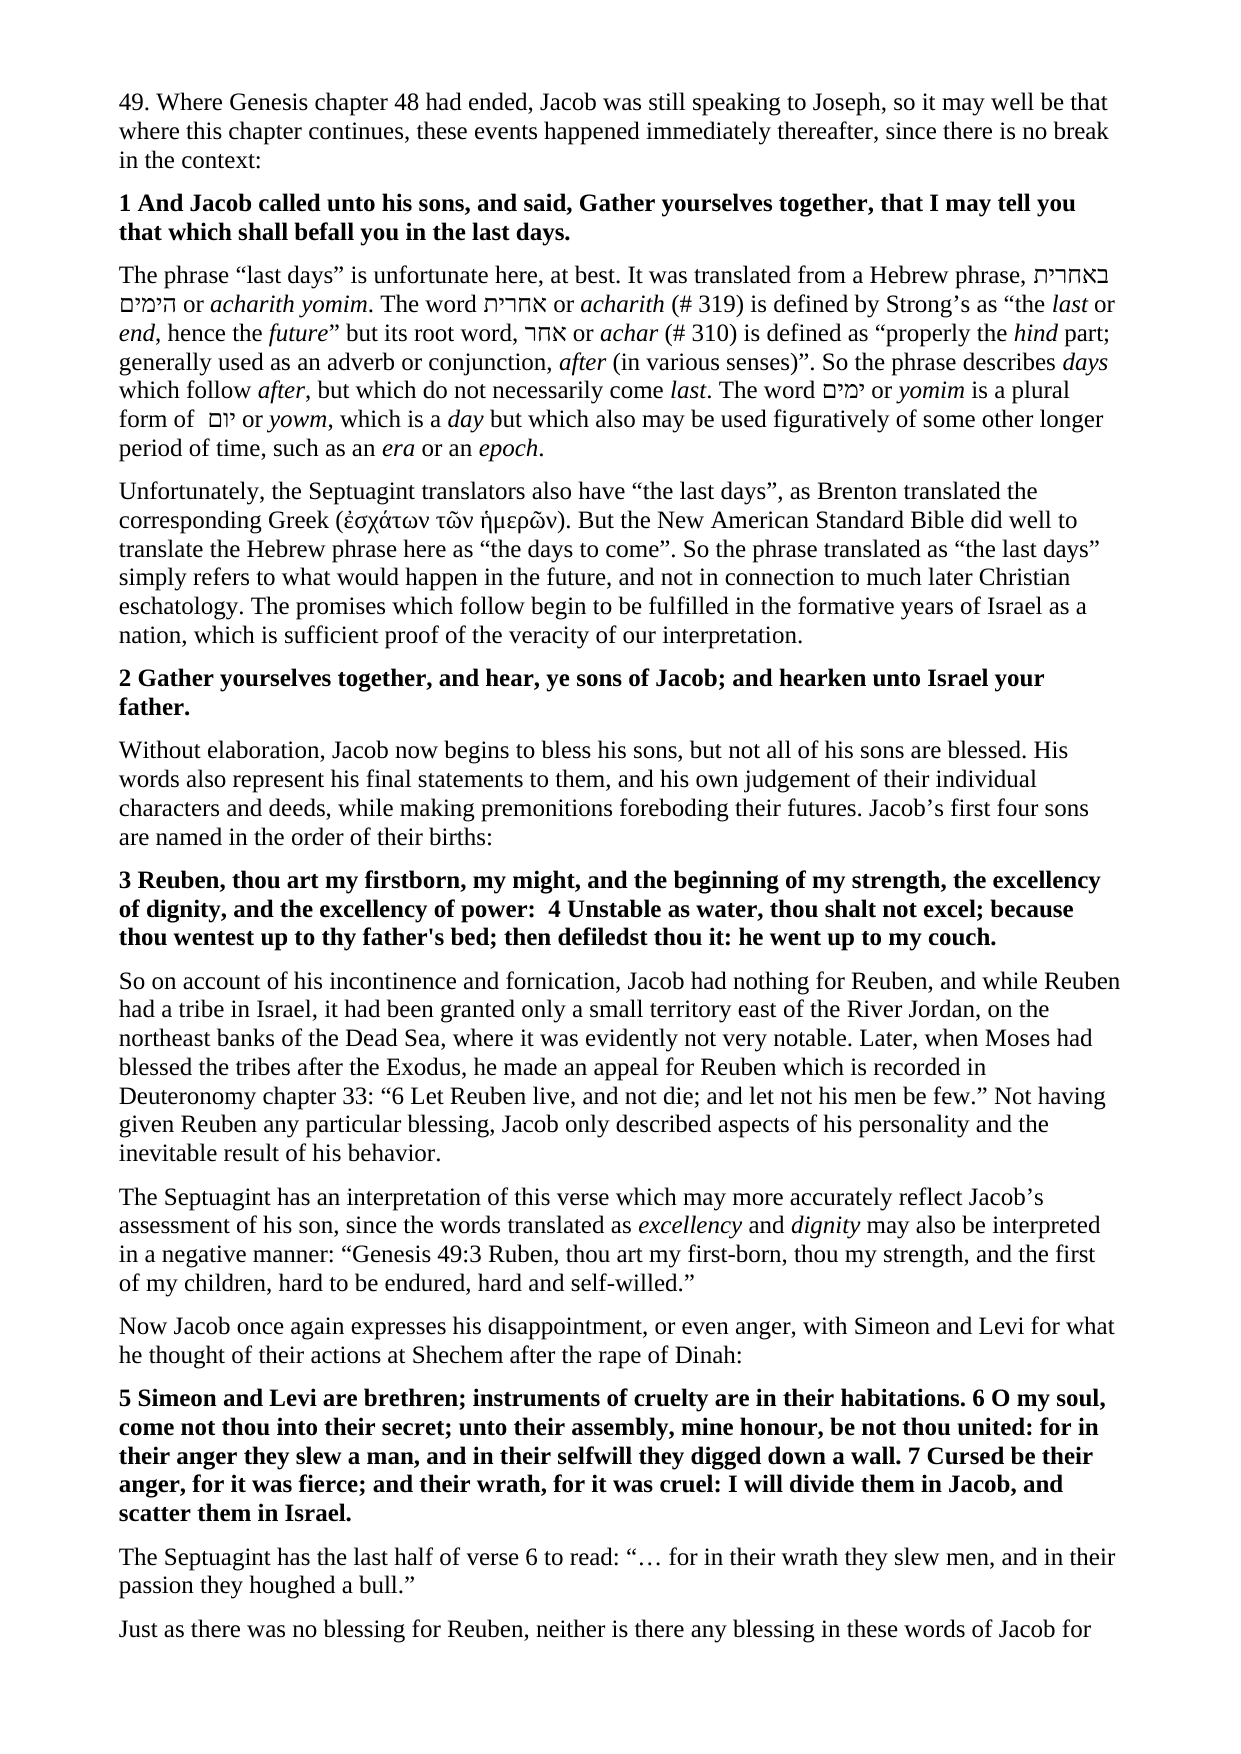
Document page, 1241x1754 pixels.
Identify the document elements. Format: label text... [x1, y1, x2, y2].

text Unfortunately, the Septuagint translators also have “the last days”, as Brenton translated the corresponding Greek (ἐσχάτων τῶν ἡμερῶν). But the New American Standard Bible did well to translate the Hebrew phrase here as “the days to come”. So the phrase translated as “the last days” simply refers to what would happen in the future, and not in connection to much later Christian eschatology. The promises which follow begin to be fulfilled in the formative years of Israel as a nation, which is sufficient proof of the veracity of our interpretation. [119, 476, 1121, 649]
text Without elaboration, Jacob now begins to bless his sons, but not all of his sons are blessed. His words also represent his final statements to them, and his own judgement of their individual characters and deeds, while making premonitions foreboding their futures. Jacob’s first four sons are named in the order of their births: [119, 735, 1121, 850]
text So on account of his incontinence and fornication, Jacob had nothing for Reuben, and while Reuben had a tribe in Israel, it had been granted only a small territory east of the River Jordan, on the northeast banks of the Dead Sea, where it was evidently not very notable. Later, when Moses had blessed the tribes after the Exodus, he made an appeal for Reuben which is recorded in Deuteronomy chapter 33: “6 Let Reuben live, and not die; and let not his men be few.” Not having given Reuben any particular blessing, Jacob only described aspects of his personality and the inevitable result of his behavior. [119, 966, 1121, 1167]
text Now Jacob once again expresses his disappointment, or even anger, with Simeon and Levi for what he thought of their actions at Shechem after the rape of Dinah: [119, 1311, 1121, 1369]
text 1 And Jacob called unto his sons, and said, Gather yourselves together, that I may tell you that which shall befall you in the last days. [119, 188, 1121, 246]
text The Septuagint has an interpretation of this verse which may more accurately reflect Jacob’s assessment of his son, since the words translated as excellency and dignity may also be interpreted in a negative manner: “Genesis 49:3 Ruben, thou art my first-born, thou my strength, and the first of my children, hard to be endured, hard and self-willed.” [119, 1182, 1121, 1297]
text 2 Gather yourselves together, and hear, ye sons of Jacob; and hearken unto Israel your father. [119, 663, 1121, 721]
text 5 Simeon and Levi are brethren; instruments of cruelty are in their habitations. 6 O my soul, come not thou into their secret; unto their assembly, mine honour, be not thou united: for in their anger they slew a man, and in their selfwill they digged down a wall. 7 Cursed be their anger, for it was fierce; and their wrath, for it was cruel: I will divide them in Jacob, and scatter them in Israel. [119, 1383, 1121, 1527]
text 3 Reuben, thou art my firstborn, my might, and the beginning of my strength, the excellency of dignity, and the excellency of power: 4 Unstable as water, thou shalt not excel; because thou wentest up to thy father's bed; then defiledst thou it: he went up to my couch. [119, 865, 1121, 951]
text 49. Where Genesis chapter 48 had ended, Jacob was still speaking to Joseph, so it may well be that where this chapter continues, these events happened immediately thereafter, since there is no break in the context: [119, 87, 1121, 174]
text The phrase “last days” is unfortunate here, at best. It was translated from a Hebrew phrase,באחרית הימים or acharith yomim. The word אחרית or acharith (# 319) is defined by Strong’s as “the last or end, hence the future” but its root word, אחר or achar (# 310) is defined as “properly the hind part; generally used as an adverb or conjunction, after (in various senses)”. So the phrase describes days which follow after, but which do not necessarily come last. The word ימים or yomim is a plural form of יום or yowm, which is a day but which also may be used figuratively of some other longer period of time, such as an era or an epoch. [119, 260, 1121, 462]
text Just as there was no blessing for Reuben, neither is there any blessing in these words of Jacob for [119, 1614, 1121, 1642]
text The Septuagint has the last half of verse 6 to read: “… for in their wrath they slew men, and in their passion they houghed a bull.” [119, 1542, 1121, 1599]
